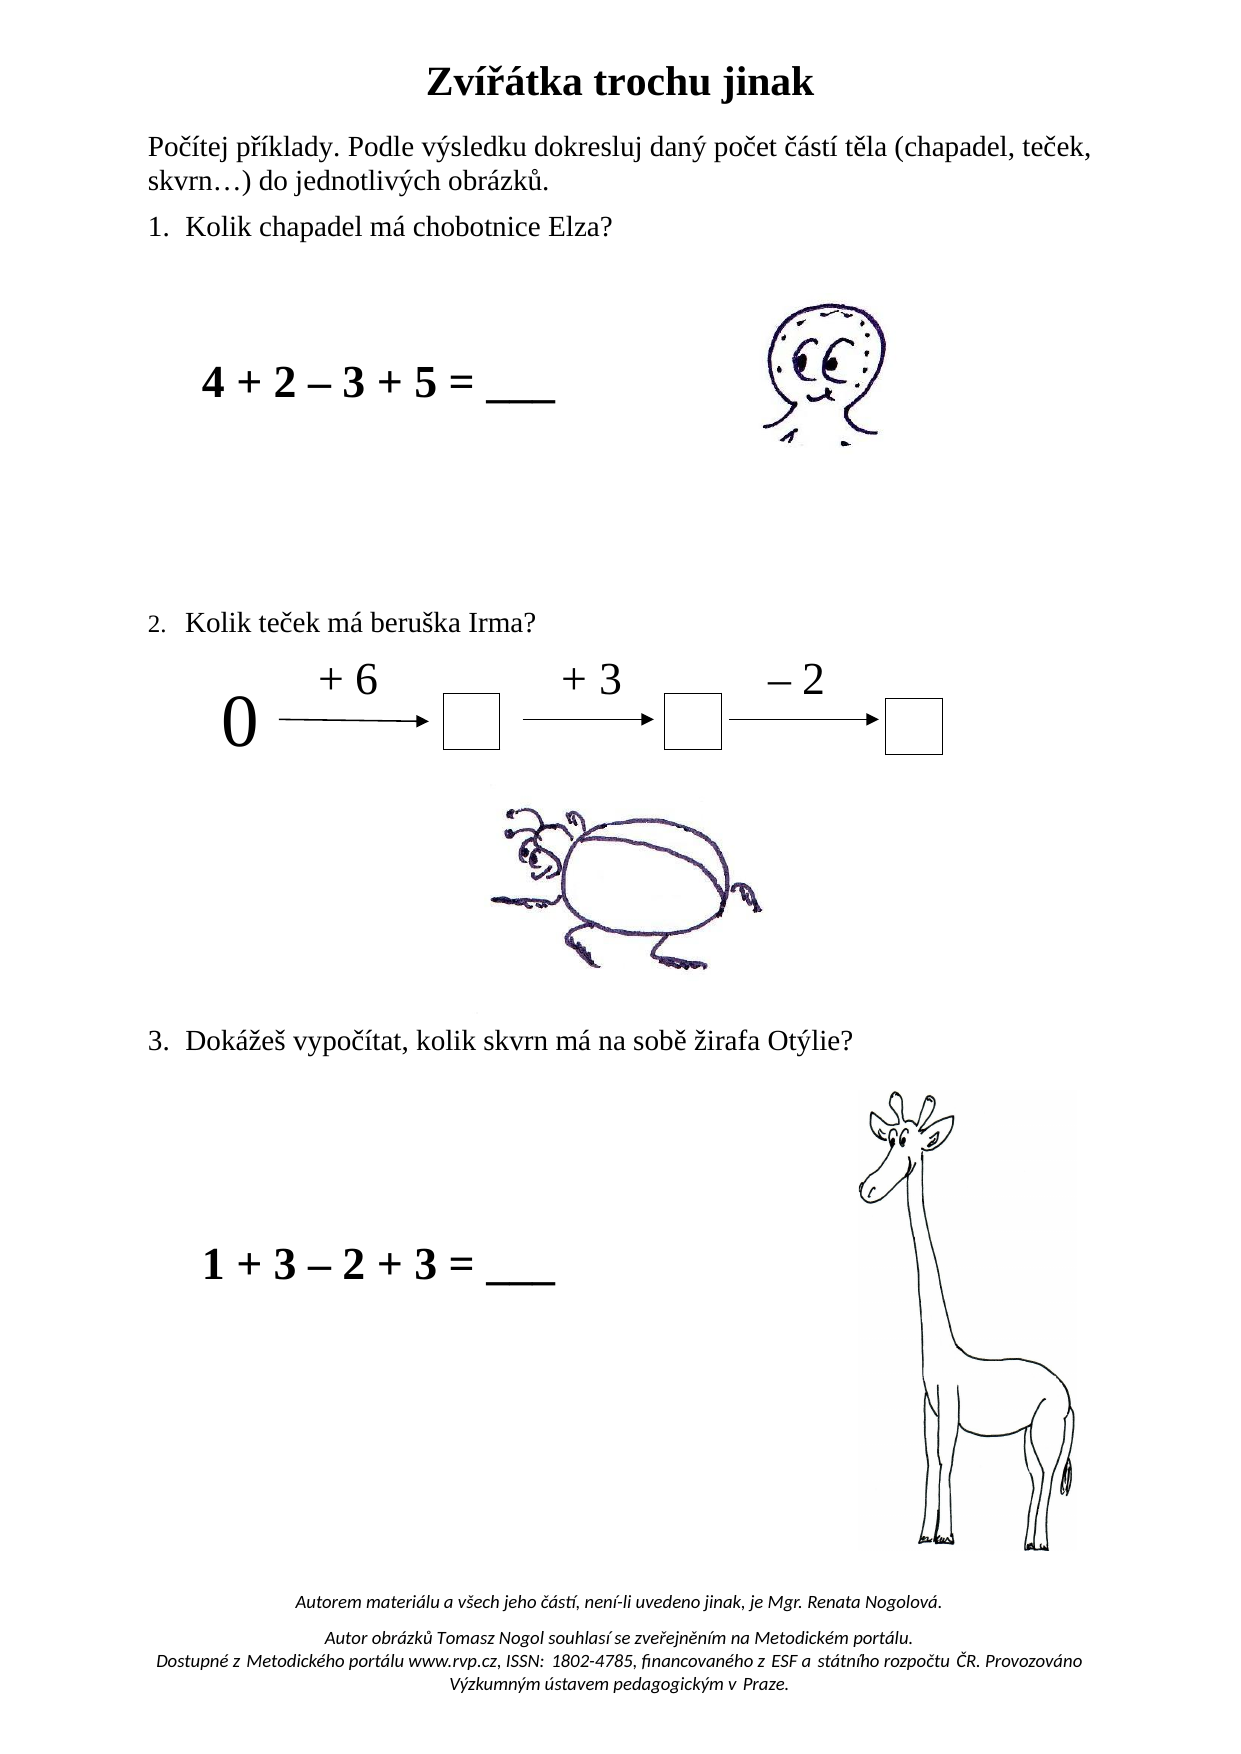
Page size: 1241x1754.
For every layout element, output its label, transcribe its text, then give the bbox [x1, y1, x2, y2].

text Počítej příklady. Podle výsledku dokresluj daný počet částí těla (chapadel, teček, skvrn…) do jednotlivých obrázků. [148, 129, 1093, 196]
text 1 + 3 – 2 + 3 = ___ [202, 1236, 618, 1289]
text Zvířátka trochu jinak [148, 56, 1093, 104]
picture [749, 293, 906, 462]
text 0 [221, 676, 1093, 763]
list – 2 [768, 651, 840, 704]
list + 3 [562, 651, 633, 704]
list Kolik chapadel má chobotnice Elza? [148, 209, 1093, 242]
list + 6 [318, 651, 390, 704]
list Kolik teček má beruška Irma? [148, 605, 1093, 639]
picture [472, 771, 769, 1014]
text 4 + 2 – 3 + 5 = ___ [202, 355, 618, 408]
picture [858, 1090, 1077, 1551]
list Dokážeš vypočítat, kolik skvrn má na sobě žirafa Otýlie? [148, 1023, 1093, 1057]
